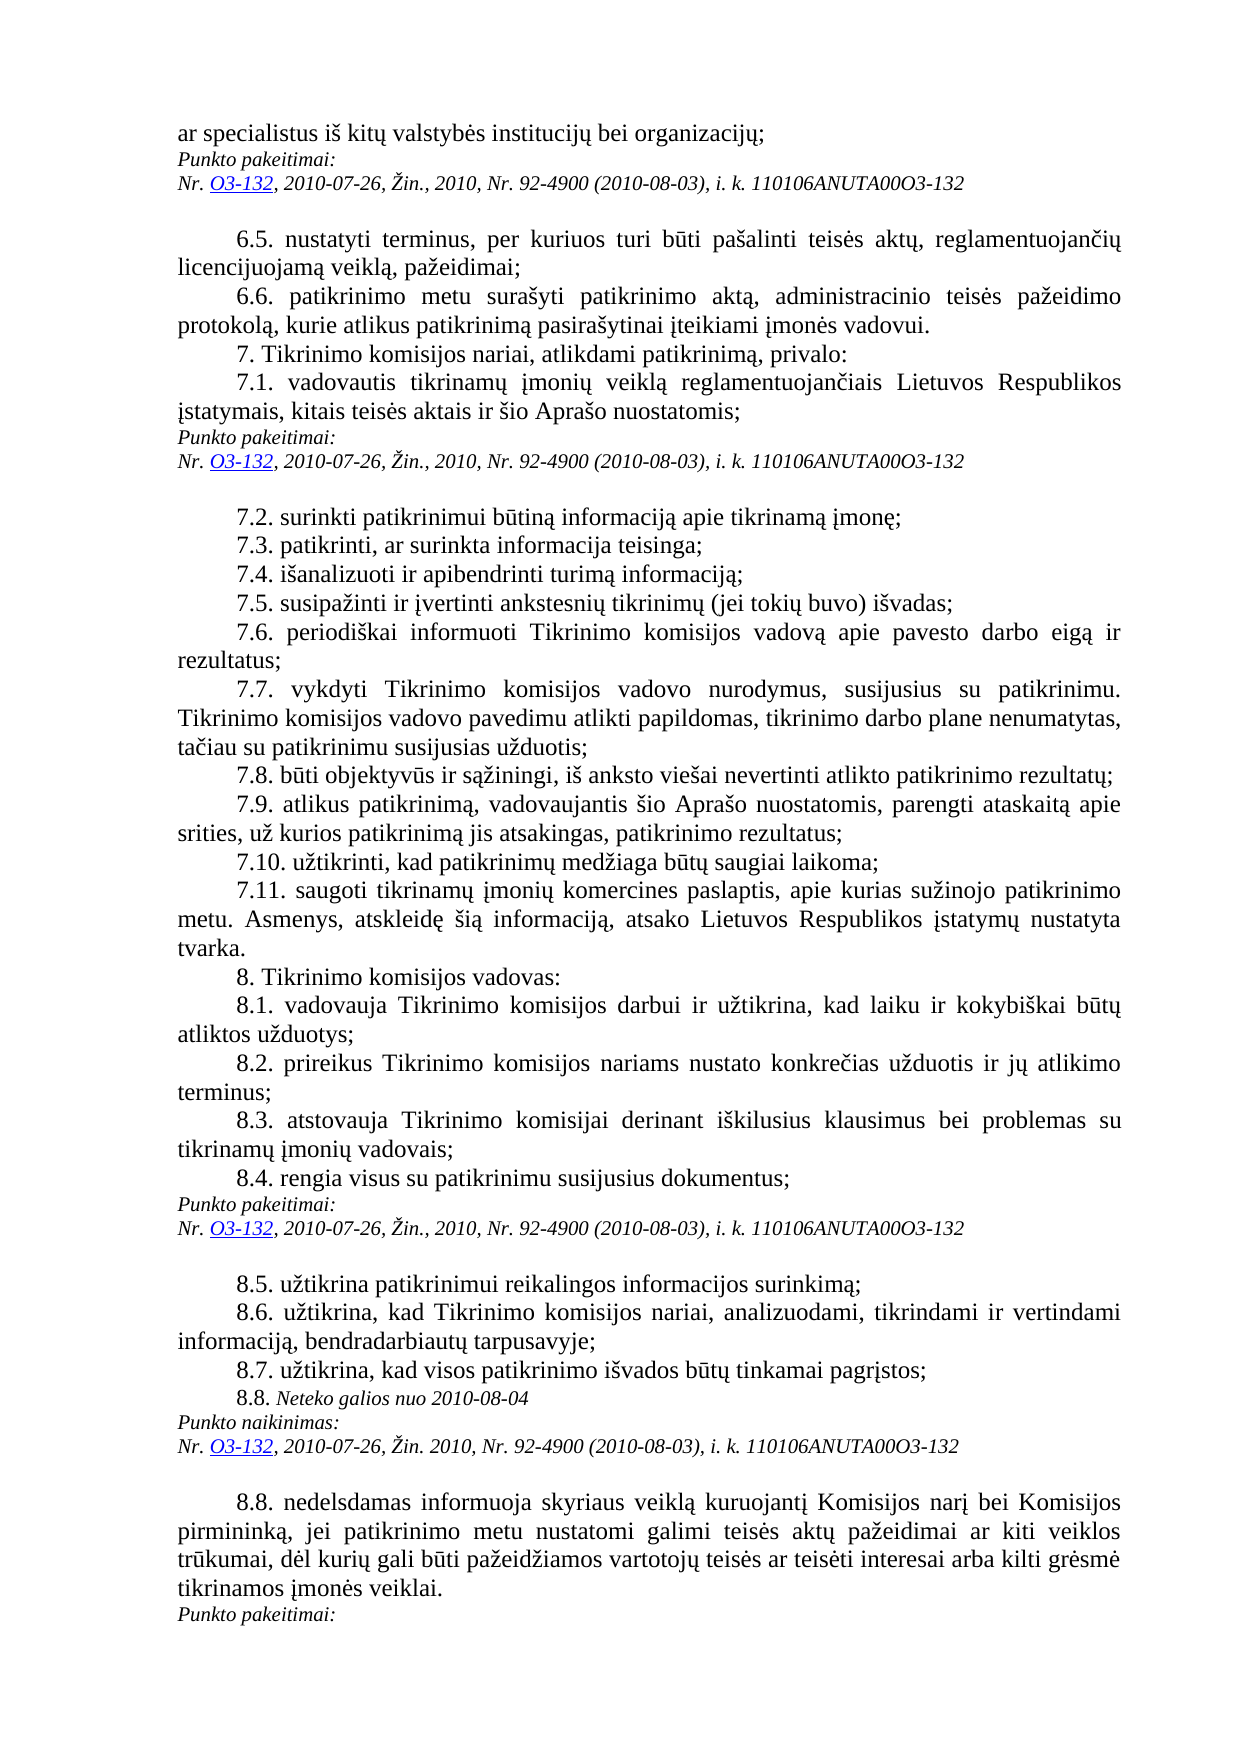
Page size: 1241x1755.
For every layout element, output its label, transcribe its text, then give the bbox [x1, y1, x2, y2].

text 7.5. susipažinti ir įvertinti ankstesnių tikrinimų (jei tokių buvo) išvadas; [177, 588, 1122, 617]
text 7.10. užtikrinti, kad patikrinimų medžiaga būtų saugiai laikoma; [177, 847, 1122, 876]
text Punkto pakeitimai: [177, 1602, 1122, 1626]
text 8.2. prireikus Tikrinimo komisijos nariams nustato konkrečias užduotis ir jų atlikimo terminus; [177, 1048, 1122, 1106]
text 7.3. patikrinti, ar surinkta informacija teisinga; [177, 531, 1122, 559]
text Nr. O3-132, 2010-07-26, Žin., 2010, Nr. 92-4900 (2010-08-03), i. k. 110106ANUTA00O3-132 [177, 171, 1122, 195]
text Nr. O3-132, 2010-07-26, Žin. 2010, Nr. 92-4900 (2010-08-03), i. k. 110106ANUTA00O3-132 [177, 1434, 1122, 1458]
text 7.9. atlikus patikrinimą, vadovaujantis šio Aprašo nuostatomis, parengti ataskaitą apie srities, už kurios patikrinimą jis atsakingas, patikrinimo rezultatus; [177, 789, 1122, 847]
text 7.11. saugoti tikrinamų įmonių komercines paslaptis, apie kurias sužinojo patikrinimo metu. Asmenys, atskleidę šią informaciją, atsako Lietuvos Respublikos įstatymų nustatyta tvarka. [177, 876, 1122, 962]
text 8.7. užtikrina, kad visos patikrinimo išvados būtų tinkamai pagrįstos; [177, 1355, 1122, 1384]
text Punkto naikinimas: [177, 1410, 1122, 1434]
text Nr. O3-132, 2010-07-26, Žin., 2010, Nr. 92-4900 (2010-08-03), i. k. 110106ANUTA00O3-132 [177, 449, 1122, 473]
text 6.5. nustatyti terminus, per kuriuos turi būti pašalinti teisės aktų, reglamentuojančių licencijuojamą veiklą, pažeidimai; [177, 224, 1122, 281]
text 6.6. patikrinimo metu surašyti patikrinimo aktą, administracinio teisės pažeidimo protokolą, kurie atlikus patikrinimą pasirašytinai įteikiami įmonės vadovui. [177, 281, 1122, 339]
text 8.8. Neteko galios nuo 2010-08-04 [177, 1384, 1122, 1410]
text 7.7. vykdyti Tikrinimo komisijos vadovo nurodymus, susijusius su patikrinimu. Tikrinimo komisijos vadovo pavedimu atlikti papildomas, tikrinimo darbo plane nenumatytas, tačiau su patikrinimu susijusias užduotis; [177, 674, 1122, 761]
text 8.3. atstovauja Tikrinimo komisijai derinant iškilusius klausimus bei problemas su tikrinamų įmonių vadovais; [177, 1106, 1122, 1163]
text 8.5. užtikrina patikrinimui reikalingos informacijos surinkimą; [177, 1269, 1122, 1297]
text 7.6. periodiškai informuoti Tikrinimo komisijos vadovą apie pavesto darbo eigą ir rezultatus; [177, 617, 1122, 674]
text Punkto pakeitimai: [177, 1192, 1122, 1216]
text 7.1. vadovautis tikrinamų įmonių veiklą reglamentuojančiais Lietuvos Respublikos įstatymais, kitais teisės aktais ir šio Aprašo nuostatomis; [177, 367, 1122, 425]
text 8.4. rengia visus su patikrinimu susijusius dokumentus; [177, 1163, 1122, 1192]
text 7. Tikrinimo komisijos nariai, atlikdami patikrinimą, privalo: [177, 339, 1122, 367]
text 7.8. būti objektyvūs ir sąžiningi, iš anksto viešai nevertinti atlikto patikrinimo rezultatų; [177, 761, 1122, 789]
text Punkto pakeitimai: [177, 147, 1122, 171]
text 8.1. vadovauja Tikrinimo komisijos darbui ir užtikrina, kad laiku ir kokybiškai būtų atliktos užduotys; [177, 991, 1122, 1048]
text 8.8. nedelsdamas informuoja skyriaus veiklą kuruojantį Komisijos narį bei Komisijos pirmininką, jei patikrinimo metu nustatomi galimi teisės aktų pažeidimai ar kiti veiklos trūkumai, dėl kurių gali būti pažeidžiamos vartotojų teisės ar teisėti interesai arba kilti grėsmė tikrinamos įmonės veiklai. [177, 1487, 1122, 1602]
text 8. Tikrinimo komisijos vadovas: [177, 962, 1122, 991]
text Nr. O3-132, 2010-07-26, Žin., 2010, Nr. 92-4900 (2010-08-03), i. k. 110106ANUTA00O3-132 [177, 1216, 1122, 1240]
text 7.2. surinkti patikrinimui būtiną informaciją apie tikrinamą įmonę; [177, 502, 1122, 531]
text ar specialistus iš kitų valstybės institucijų bei organizacijų; [177, 118, 1122, 147]
text 7.4. išanalizuoti ir apibendrinti turimą informaciją; [177, 559, 1122, 588]
text 8.6. užtikrina, kad Tikrinimo komisijos nariai, analizuodami, tikrindami ir vertindami informaciją, bendradarbiautų tarpusavyje; [177, 1297, 1122, 1355]
text Punkto pakeitimai: [177, 425, 1122, 449]
